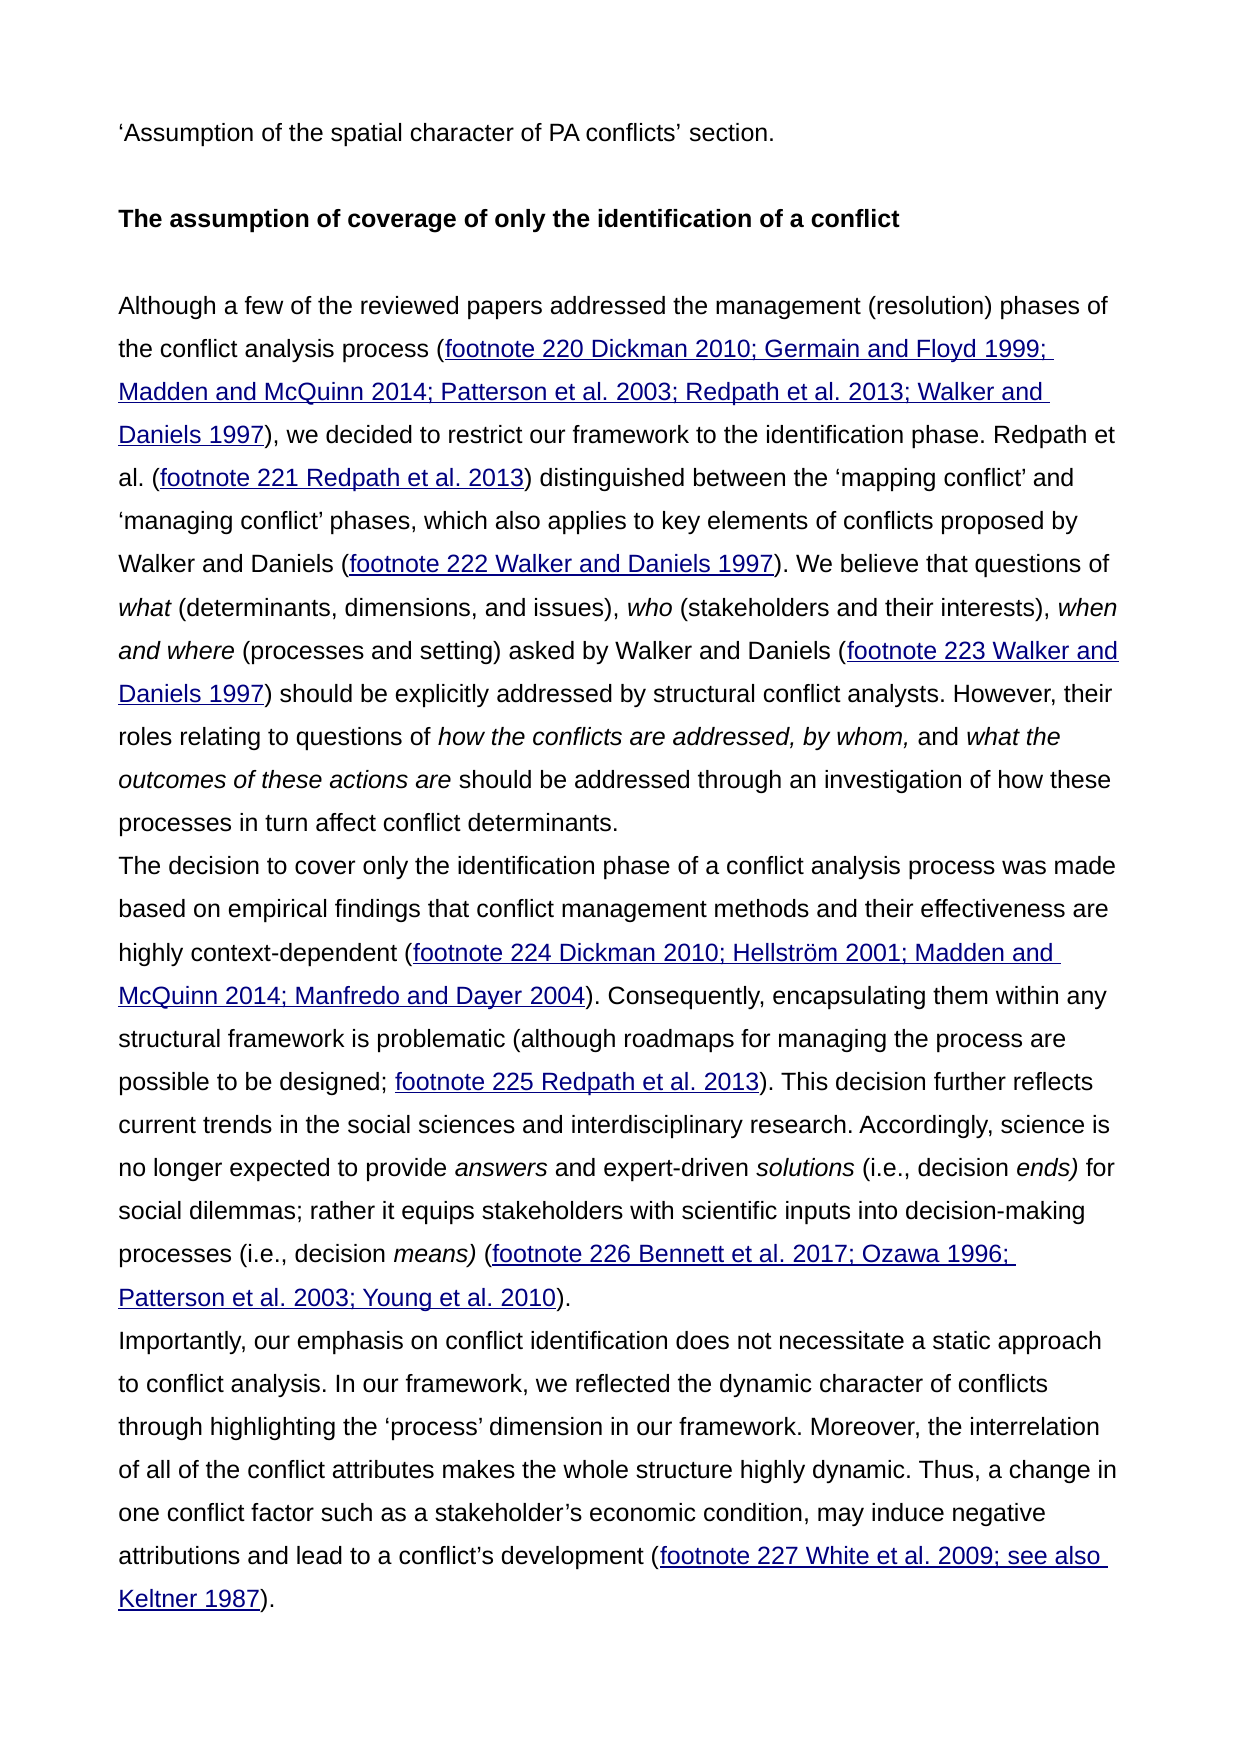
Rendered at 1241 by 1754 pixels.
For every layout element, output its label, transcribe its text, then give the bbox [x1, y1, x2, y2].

text Importantly, our emphasis on conflict identification does not necessitate a static approach to conflict analysis. In our framework, we reflected the dynamic character of conflicts through highlighting the ‘process’ dimension in our framework. Moreover, the interrelation of all of the conflict attributes makes the whole structure highly dynamic. Thus, a change in one conflict factor such as a stakeholder’s economic condition, may induce negative attributions and lead to a conflict’s development (footnote 227 White et al. 2009; see also Keltner 1987). [118, 1326, 1122, 1613]
text ‘Assumption of the spatial character of PA conflicts’ section. [118, 118, 1122, 147]
text The decision to cover only the identification phase of a conflict analysis process was made based on empirical findings that conflict management methods and their effectiveness are highly context-dependent (footnote 224 Dickman 2010; Hellström 2001; Madden and McQuinn 2014; Manfredo and Dayer 2004). Consequently, encapsulating them within any structural framework is problematic (although roadmaps for managing the process are possible to be designed; footnote 225 Redpath et al. 2013). This decision further reflects current trends in the social sciences and interdisciplinary research. Accordingly, science is no longer expected to provide answers and expert-driven solutions (i.e., decision ends) for social dilemmas; rather it equips stakeholders with scientific inputs into decision-making processes (i.e., decision means) (footnote 226 Bennett et al. 2017; Ozawa 1996; Patterson et al. 2003; Young et al. 2010). [118, 851, 1122, 1311]
text Although a few of the reviewed papers addressed the management (resolution) phases of the conflict analysis process (footnote 220 Dickman 2010; Germain and Floyd 1999; Madden and McQuinn 2014; Patterson et al. 2003; Redpath et al. 2013; Walker and Daniels 1997), we decided to restrict our framework to the identification phase. Redpath et al. (footnote 221 Redpath et al. 2013) distinguished between the ‘mapping conflict’ and ‘managing conflict’ phases, which also applies to key elements of conflicts proposed by Walker and Daniels (footnote 222 Walker and Daniels 1997). We believe that questions of what (determinants, dimensions, and issues), who (stakeholders and their interests), when and where (processes and setting) asked by Walker and Daniels (footnote 223 Walker and Daniels 1997) should be explicitly addressed by structural conflict analysts. However, their roles relating to questions of how the conflicts are addressed, by whom, and what the outcomes of these actions are should be addressed through an investigation of how these processes in turn affect conflict determinants. [118, 291, 1122, 837]
subtitle The assumption of coverage of only the identification of a conflict [118, 204, 1122, 233]
